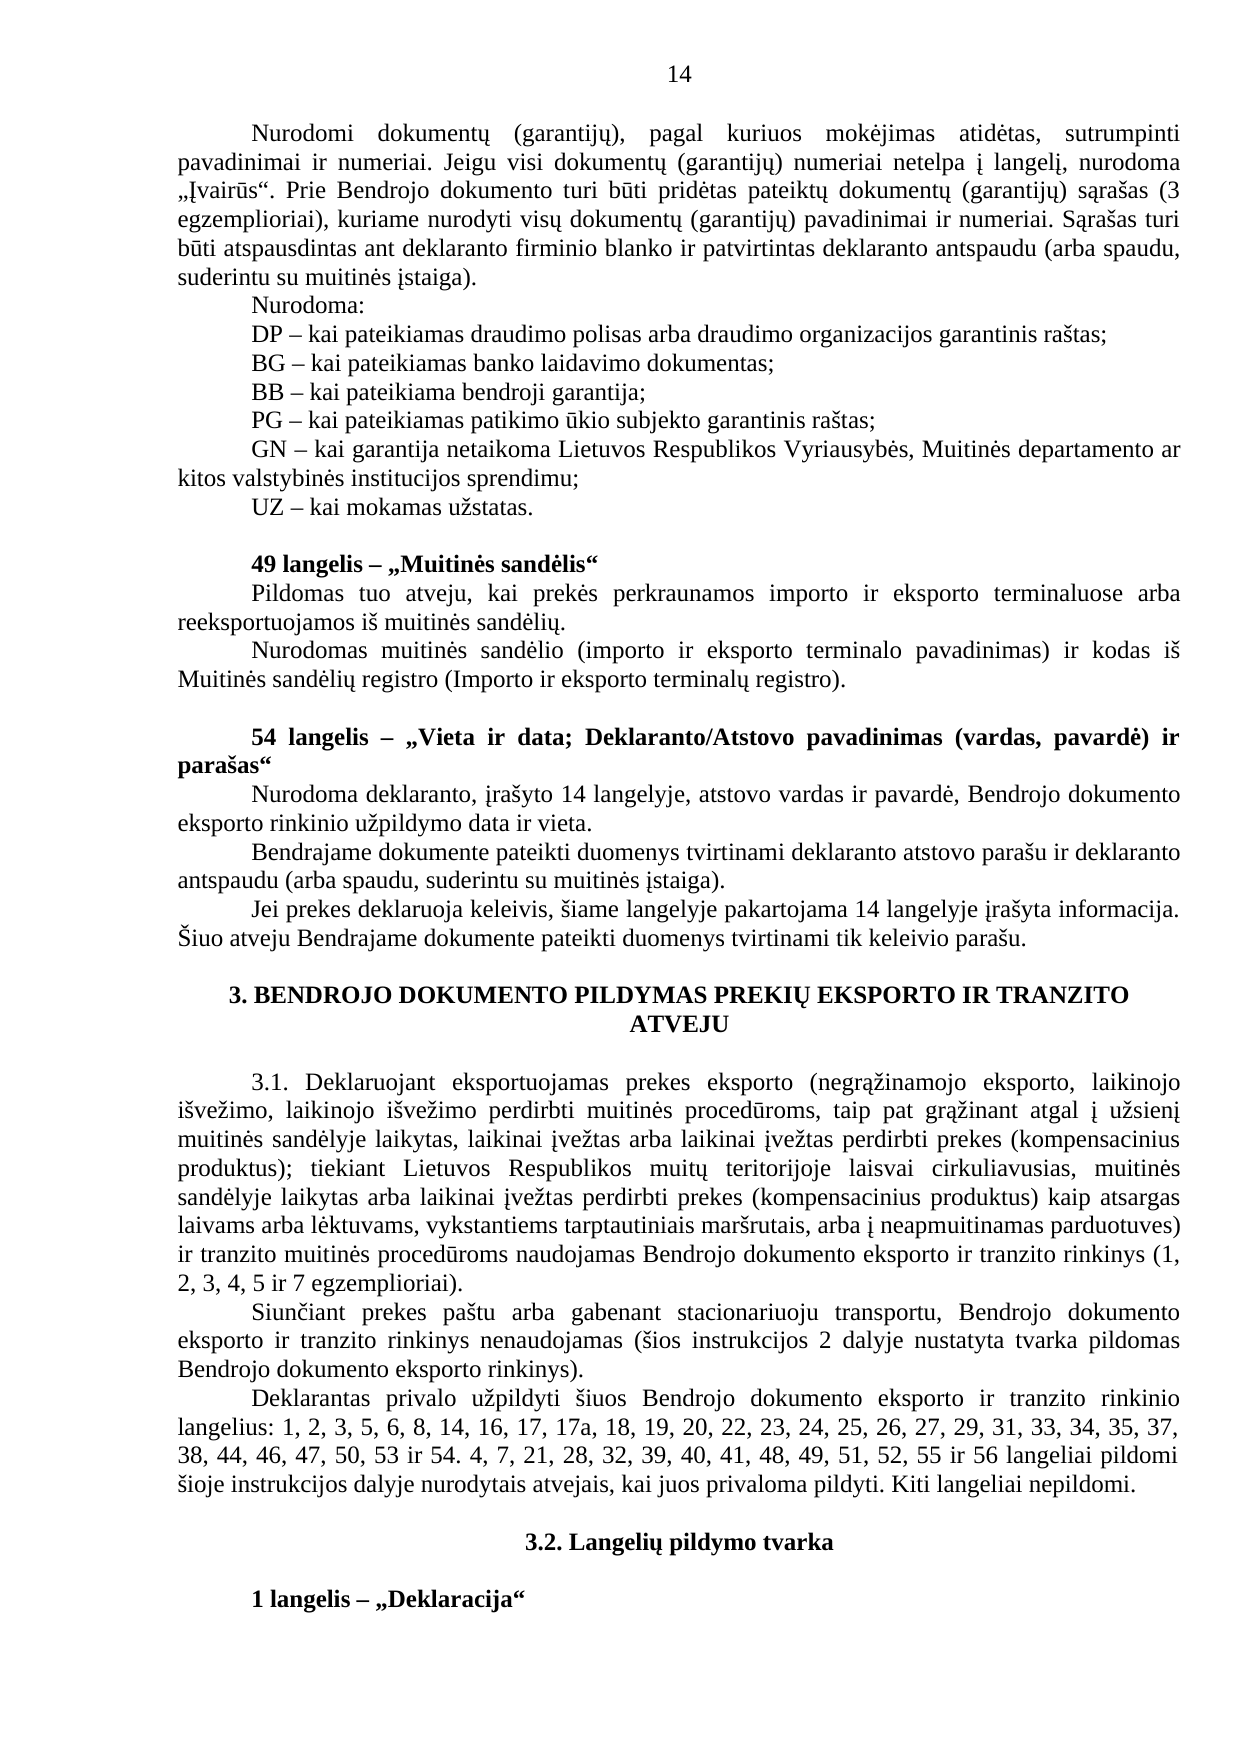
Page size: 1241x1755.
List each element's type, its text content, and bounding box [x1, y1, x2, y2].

text Nurodomas muitinės sandėlio (importo ir eksporto terminalo pavadinimas) ir kodas iš Muitinės sandėlių registro (Importo ir eksporto terminalų registro). [177, 636, 1181, 693]
text UZ – kai mokamas užstatas. [177, 492, 1181, 521]
text 3.2. Langelių pildymo tvarka [177, 1527, 1181, 1556]
text Nurodoma deklaranto, įrašyto 14 langelyje, atstovo vardas ir pavardė, Bendrojo dokumento eksporto rinkinio užpildymo data ir vieta. [177, 779, 1181, 837]
text Bendrajame dokumente pateikti duomenys tvirtinami deklaranto atstovo parašu ir deklaranto antspaudu (arba spaudu, suderintu su muitinės įstaiga). [177, 837, 1181, 894]
text GN – kai garantija netaikoma Lietuvos Respublikos Vyriausybės, Muitinės departamento ar kitos valstybinės institucijos sprendimu; [177, 434, 1181, 492]
text 3. BENDROJO DOKUMENTO PILDYMAS PREKIŲ EKSPORTO IR TRANZITO ATVEJU [177, 981, 1181, 1038]
text 54 langelis – „Vieta ir data; Deklaranto/Atstovo pavadinimas (vardas, pavardė) ir parašas“ [177, 722, 1181, 779]
text 3.1. Deklaruojant eksportuojamas prekes eksporto (negrąžinamojo eksporto, laikinojo išvežimo, laikinojo išvežimo perdirbti muitinės procedūroms, taip pat grąžinant atgal į užsienį muitinės sandėlyje laikytas, laikinai įvežtas arba laikinai įvežtas perdirbti prekes (kompensacinius produktus); tiekiant Lietuvos Respublikos muitų teritorijoje laisvai cirkuliavusias, muitinės sandėlyje laikytas arba laikinai įvežtas perdirbti prekes (kompensacinius produktus) kaip atsargas laivams arba lėktuvams, vykstantiems tarptautiniais maršrutais, arba į neapmuitinamas parduotuves) ir tranzito muitinės procedūroms naudojamas Bendrojo dokumento eksporto ir tranzito rinkinys (1, 2, 3, 4, 5 ir 7 egzemplioriai). [177, 1067, 1181, 1297]
text BB – kai pateikiama bendroji garantija; [177, 377, 1181, 406]
text Siunčiant prekes paštu arba gabenant stacionariuoju transportu, Bendrojo dokumento eksporto ir tranzito rinkinys nenaudojamas (šios instrukcijos 2 dalyje nustatyta tvarka pildomas Bendrojo dokumento eksporto rinkinys). [177, 1297, 1181, 1383]
text BG – kai pateikiamas banko laidavimo dokumentas; [177, 348, 1181, 377]
text PG – kai pateikiamas patikimo ūkio subjekto garantinis raštas; [177, 406, 1181, 434]
text 1 langelis – „Deklaracija“ [177, 1584, 1181, 1613]
text Pildomas tuo atveju, kai prekės perkraunamos importo ir eksporto terminaluose arba reeksportuojamos iš muitinės sandėlių. [177, 578, 1181, 636]
text Jei prekes deklaruoja keleivis, šiame langelyje pakartojama 14 langelyje įrašyta informacija. Šiuo atveju Bendrajame dokumente pateikti duomenys tvirtinami tik keleivio parašu. [177, 894, 1181, 952]
text Deklarantas privalo užpildyti šiuos Bendrojo dokumento eksporto ir tranzito rinkinio langelius: 1, 2, 3, 5, 6, 8, 14, 16, 17, 17a, 18, 19, 20, 22, 23, 24, 25, 26, 27, 29, 31, 33, 34, 35, 37, 38, 44, 46, 47, 50, 53 ir 54. 4, 7, 21, 28, 32, 39, 40, 41, 48, 49, 51, 52, 55 ir 56 langeliai pildomi šioje instrukcijos dalyje nurodytais atvejais, kai juos privaloma pildyti. Kiti langeliai nepildomi. [177, 1383, 1181, 1498]
text DP – kai pateikiamas draudimo polisas arba draudimo organizacijos garantinis raštas; [177, 319, 1181, 348]
text Nurodomi dokumentų (garantijų), pagal kuriuos mokėjimas atidėtas, sutrumpinti pavadinimai ir numeriai. Jeigu visi dokumentų (garantijų) numeriai netelpa į langelį, nurodoma „Įvairūs“. Prie Bendrojo dokumento turi būti pridėtas pateiktų dokumentų (garantijų) sąrašas (3 egzemplioriai), kuriame nurodyti visų dokumentų (garantijų) pavadinimai ir numeriai. Sąrašas turi būti atspausdintas ant deklaranto firminio blanko ir patvirtintas deklaranto antspaudu (arba spaudu, suderintu su muitinės įstaiga). [177, 118, 1181, 291]
text Nurodoma: [177, 291, 1181, 319]
text 49 langelis – „Muitinės sandėlis“ [177, 549, 1181, 578]
